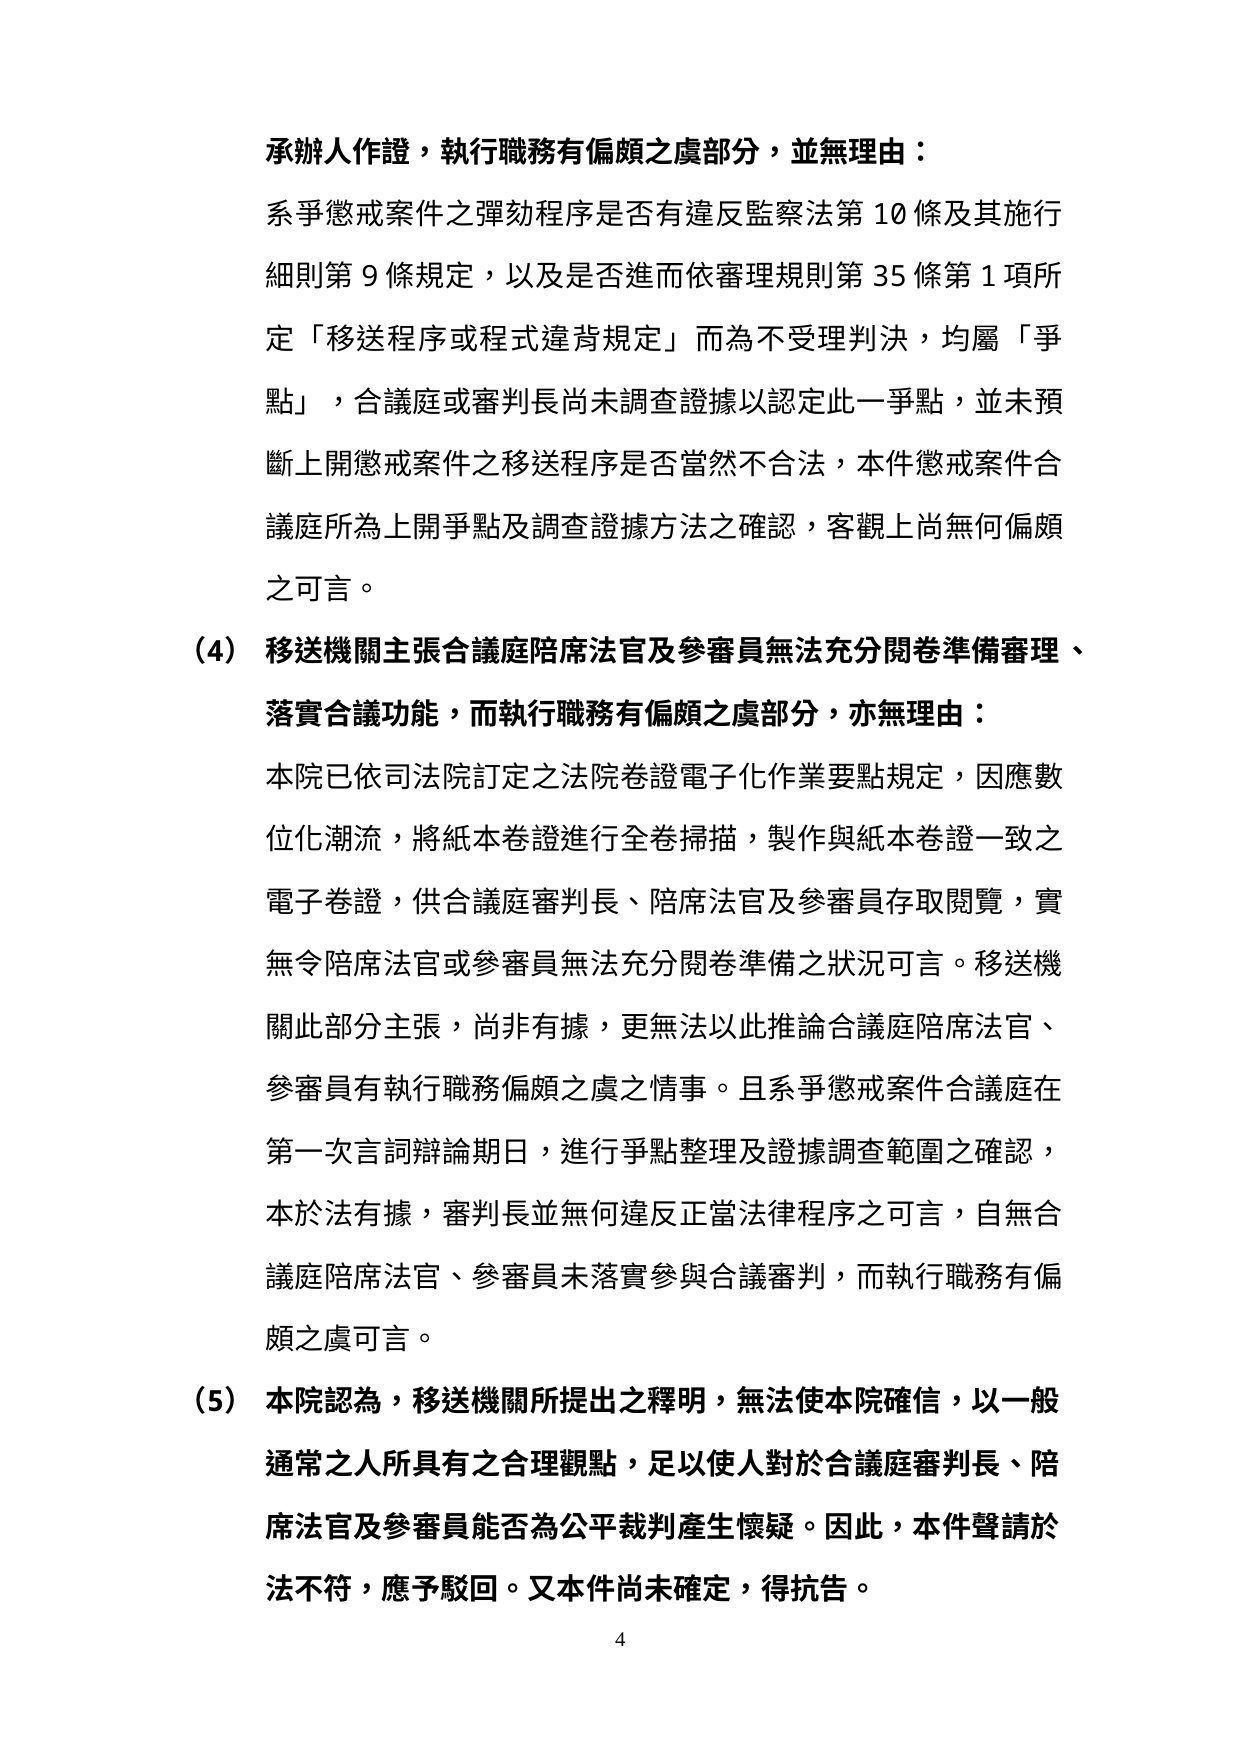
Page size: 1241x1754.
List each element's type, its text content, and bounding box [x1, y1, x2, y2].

list 本院認為，移送機關所提出之釋明，無法使本院確信，以一般通常之人所具有之合理觀點，足以使人對於合議庭審判長、陪席法官及參審員能否為公平裁判產生懷疑。因此，本件聲請於法不符，應予駁回。又本件尚未確定，得抗告。 [177, 1358, 1063, 1608]
text 本院已依司法院訂定之法院卷證電子化作業要點規定，因應數位化潮流，將紙本卷證進行全卷掃描，製作與紙本卷證一致之電子卷證，供合議庭審判長、陪席法官及參審員存取閱覽，實無令陪席法官或參審員無法充分閱卷準備之狀況可言。移送機關此部分主張，尚非有據，更無法以此推論合議庭陪席法官、參審員有執行職務偏頗之虞之情事。且系爭懲戒案件合議庭在第一次言詞辯論期日，進行爭點整理及證據調查範圍之確認，本於法有據，審判長並無何違反正當法律程序之可言，自無合議庭陪席法官、參審員未落實參與合議審判，而執行職務有偏頗之虞可言。 [265, 733, 1063, 1358]
text 系爭懲戒案件之彈劾程序是否有違反監察法第10條及其施行細則第9條規定，以及是否進而依審理規則第35條第1項所定「移送程序或程式違背規定」而為不受理判決，均屬「爭點」，合議庭或審判長尚未調查證據以認定此一爭點，並未預斷上開懲戒案件之移送程序是否當然不合法，本件懲戒案件合議庭所為上開爭點及調查證據方法之確認，客觀上尚無何偏頗之可言。 [265, 170, 1063, 608]
text 承辦人作證，執行職務有偏頗之虞部分，並無理由： [177, 108, 1063, 170]
list 移送機關主張合議庭陪席法官及參審員無法充分閱卷準備審理、落實合議功能，而執行職務有偏頗之虞部分，亦無理由： [177, 608, 1063, 733]
